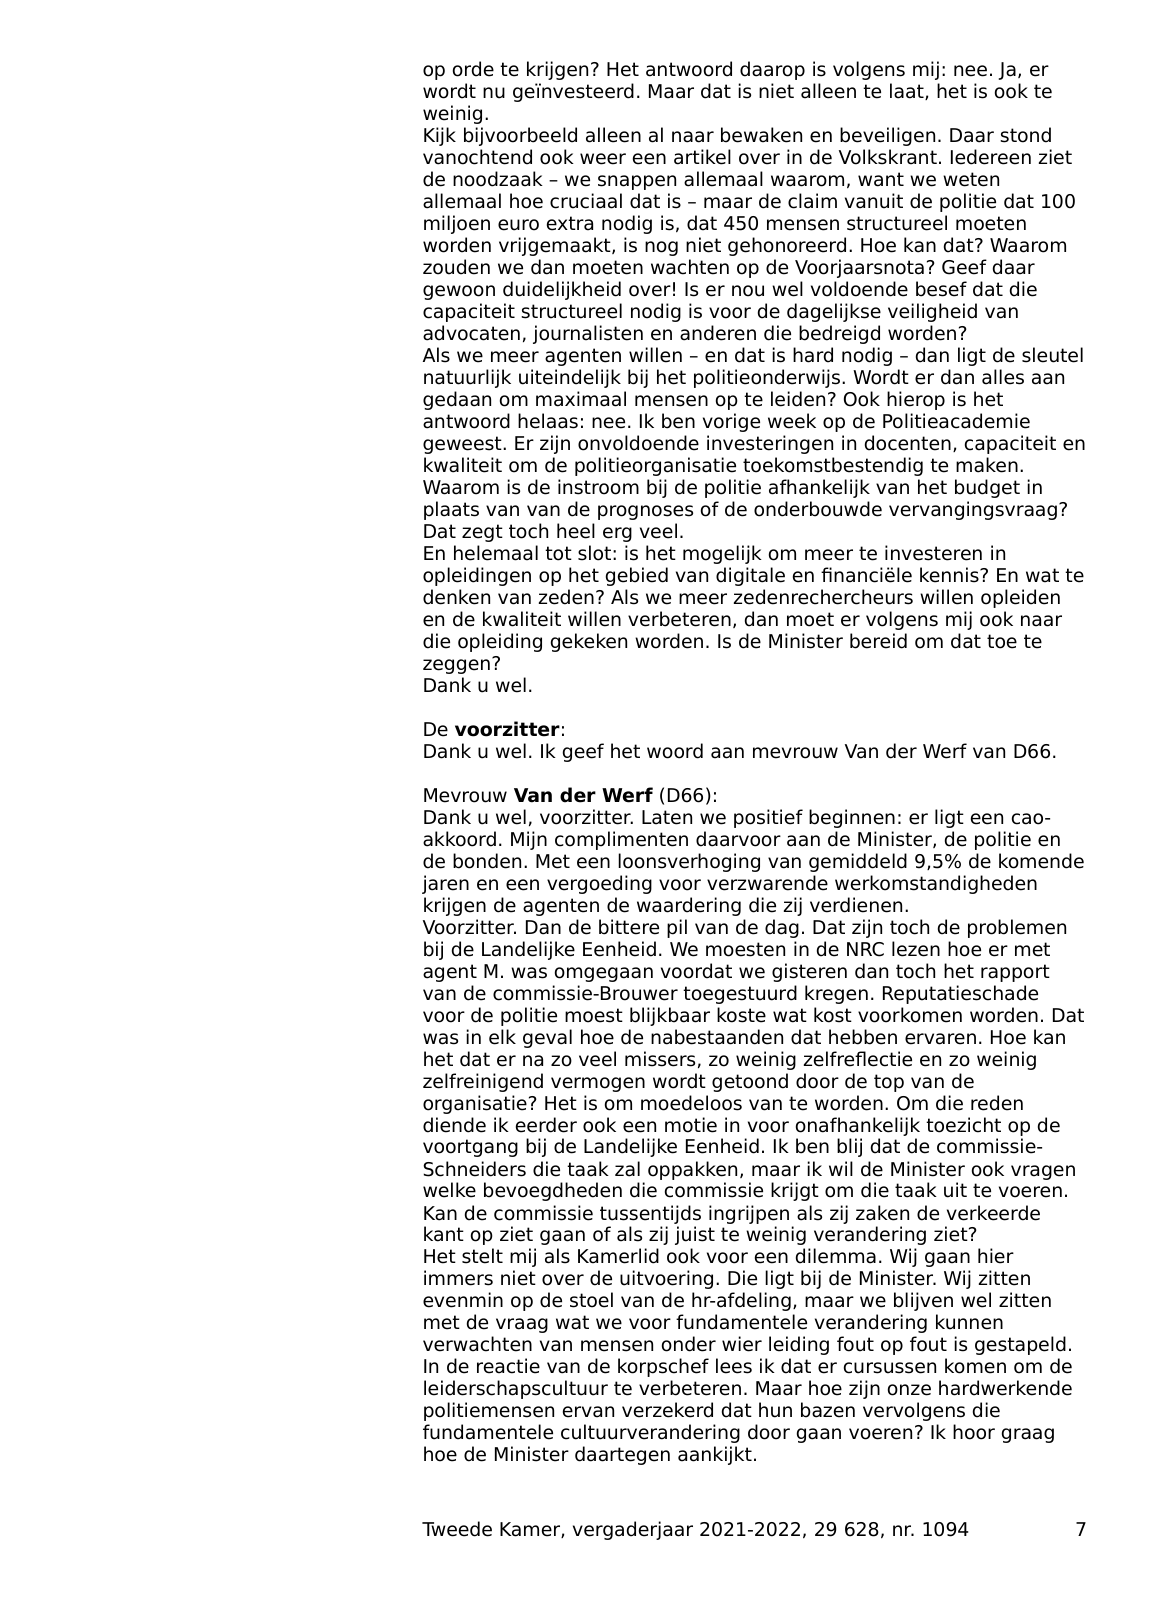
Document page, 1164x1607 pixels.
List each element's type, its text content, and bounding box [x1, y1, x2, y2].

text Mevrouw Van der Werf (D66): [422, 785, 1087, 807]
text Voorzitter. Dan de bittere pil van de dag. Dat zijn toch de problemen bij de Landelijke Eenheid. We moesten in de NRC lezen hoe er met agent M. was omgegaan voordat we gisteren dan toch het rapport van de commissie-Brouwer toegestuurd kregen. Reputatieschade voor de politie moest blijkbaar koste wat kost voorkomen worden. Dat was in elk geval hoe de nabestaanden dat hebben ervaren. Hoe kan het dat er na zo veel missers, zo weinig zelfreflectie en zo weinig zelfreinigend vermogen wordt getoond door de top van de organisatie? Het is om moedeloos van te worden. Om die reden diende ik eerder ook een motie in voor onafhankelijk toezicht op de voortgang bij de Landelijke Eenheid. Ik ben blij dat de commissie-Schneiders die taak zal oppakken, maar ik wil de Minister ook vragen welke bevoegdheden die commissie krijgt om die taak uit te voeren. Kan de commissie tussentijds ingrijpen als zij zaken de verkeerde kant op ziet gaan of als zij juist te weinig verandering ziet? [422, 917, 1087, 1246]
text De voorzitter: [422, 719, 1087, 741]
text op orde te krijgen? Het antwoord daarop is volgens mij: nee. Ja, er wordt nu geïnvesteerd. Maar dat is niet alleen te laat, het is ook te weinig. [422, 59, 1087, 125]
text Dank u wel. Ik geef het woord aan mevrouw Van der Werf van D66. [422, 741, 1087, 763]
text Als we meer agenten willen – en dat is hard nodig – dan ligt de sleutel natuurlijk uiteindelijk bij het politieonderwijs. Wordt er dan alles aan gedaan om maximaal mensen op te leiden? Ook hierop is het antwoord helaas: nee. Ik ben vorige week op de Politieacademie geweest. Er zijn onvoldoende investeringen in docenten, capaciteit en kwaliteit om de politieorganisatie toekomstbestendig te maken. Waarom is de instroom bij de politie afhankelijk van het budget in plaats van van de prognoses of de onderbouwde vervangingsvraag? Dat zegt toch heel erg veel. [422, 345, 1087, 543]
text Dank u wel. [422, 674, 1087, 696]
text Het stelt mij als Kamerlid ook voor een dilemma. Wij gaan hier immers niet over de uitvoering. Die ligt bij de Minister. Wij zitten evenmin op de stoel van de hr-afdeling, maar we blijven wel zitten met de vraag wat we voor fundamentele verandering kunnen verwachten van mensen onder wier leiding fout op fout is gestapeld. In de reactie van de korpschef lees ik dat er cursussen komen om de leiderschapscultuur te verbeteren. Maar hoe zijn onze hardwerkende politiemensen ervan verzekerd dat hun bazen vervolgens die fundamentele cultuurverandering door gaan voeren? Ik hoor graag hoe de Minister daartegen aankijkt. [422, 1246, 1087, 1466]
text Dank u wel, voorzitter. Laten we positief beginnen: er ligt een cao-akkoord. Mijn complimenten daarvoor aan de Minister, de politie en de bonden. Met een loonsverhoging van gemiddeld 9,5% de komende jaren en een vergoeding voor verzwarende werkomstandigheden krijgen de agenten de waardering die zij verdienen. [422, 807, 1087, 917]
text En helemaal tot slot: is het mogelijk om meer te investeren in opleidingen op het gebied van digitale en financiële kennis? En wat te denken van zeden? Als we meer zedenrechercheurs willen opleiden en de kwaliteit willen verbeteren, dan moet er volgens mij ook naar die opleiding gekeken worden. Is de Minister bereid om dat toe te zeggen? [422, 543, 1087, 674]
text Kijk bijvoorbeeld alleen al naar bewaken en beveiligen. Daar stond vanochtend ook weer een artikel over in de Volkskrant. Iedereen ziet de noodzaak – we snappen allemaal waarom, want we weten allemaal hoe cruciaal dat is – maar de claim vanuit de politie dat 100 miljoen euro extra nodig is, dat 450 mensen structureel moeten worden vrijgemaakt, is nog niet gehonoreerd. Hoe kan dat? Waarom zouden we dan moeten wachten op de Voorjaarsnota? Geef daar gewoon duidelijkheid over! Is er nou wel voldoende besef dat die capaciteit structureel nodig is voor de dagelijkse veiligheid van advocaten, journalisten en anderen die bedreigd worden? [422, 125, 1087, 345]
